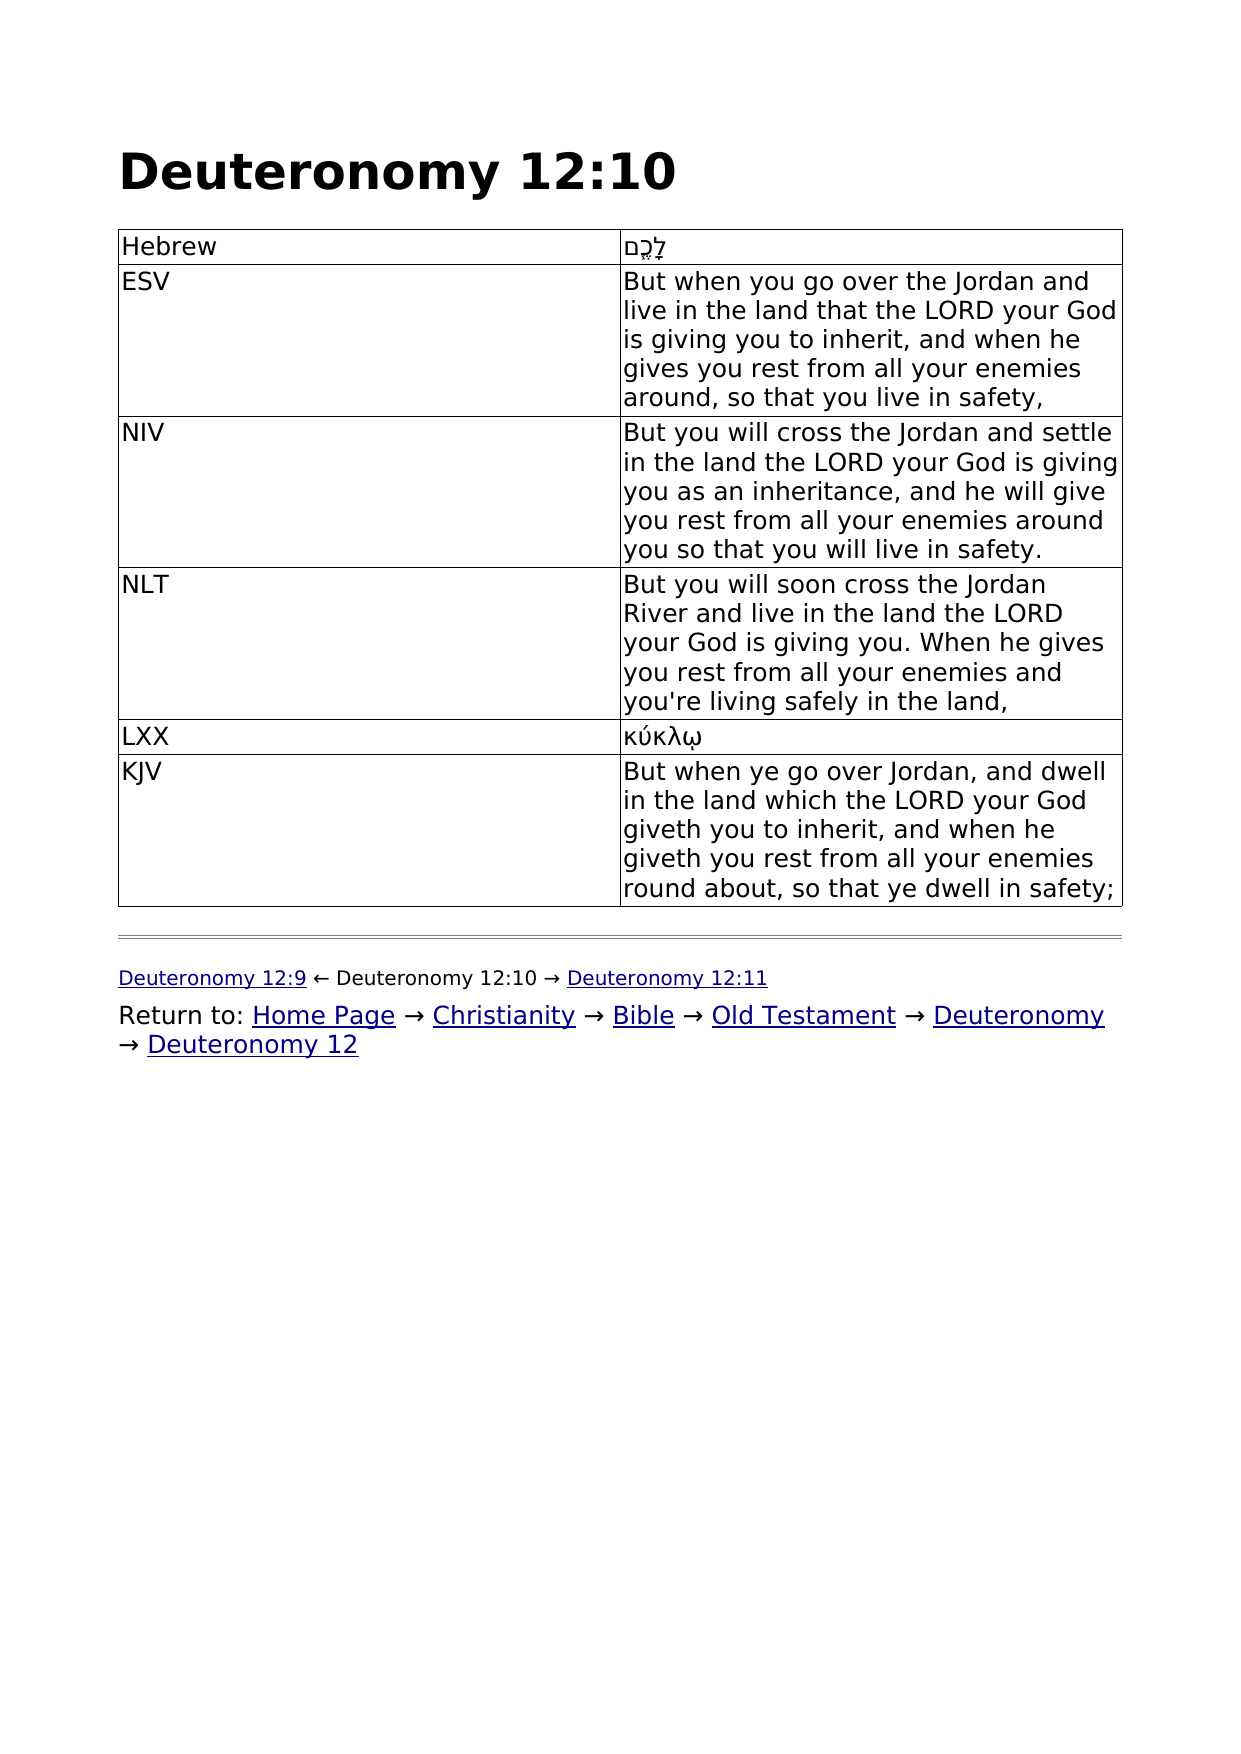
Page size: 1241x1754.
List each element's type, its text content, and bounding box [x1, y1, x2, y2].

table_cell But when ye go over Jordan, and dwell in the land which the LORD your God giveth you to inherit, and when he giveth you rest from all your enemies round about, so that ye dwell in safety; [621, 755, 1122, 906]
text Return to: Home Page → Christianity → Bible → Old Testament → Deuteronomy → Deuteronomy 12 [118, 1001, 1122, 1059]
table_cell NLT [119, 568, 620, 719]
table_cell LXX [119, 720, 620, 754]
table_cell KJV [119, 755, 620, 906]
table_header לָכֶ֧ם [621, 230, 1122, 264]
table_cell κύκλῳ [621, 720, 1122, 754]
table_cell NIV [119, 417, 620, 567]
table_header Hebrew [119, 230, 620, 264]
table_cell But you will cross the Jordan and settle in the land the LORD your God is giving you as an inheritance, and he will give you rest from all your enemies around you so that you will live in safety. [621, 417, 1122, 567]
table_cell But when you go over the Jordan and live in the land that the LORD your God is giving you to inherit, and when he gives you rest from all your enemies around, so that you live in safety, [621, 265, 1122, 416]
table_cell But you will soon cross the Jordan River and live in the land the LORD your God is giving you. When he gives you rest from all your enemies and you're living safely in the land, [621, 568, 1122, 719]
table_cell ESV [119, 265, 620, 416]
subtitle Deuteronomy 12:10 [118, 143, 1122, 201]
text Deuteronomy 12:9 ← Deuteronomy 12:10 → Deuteronomy 12:11 [118, 967, 1122, 1001]
